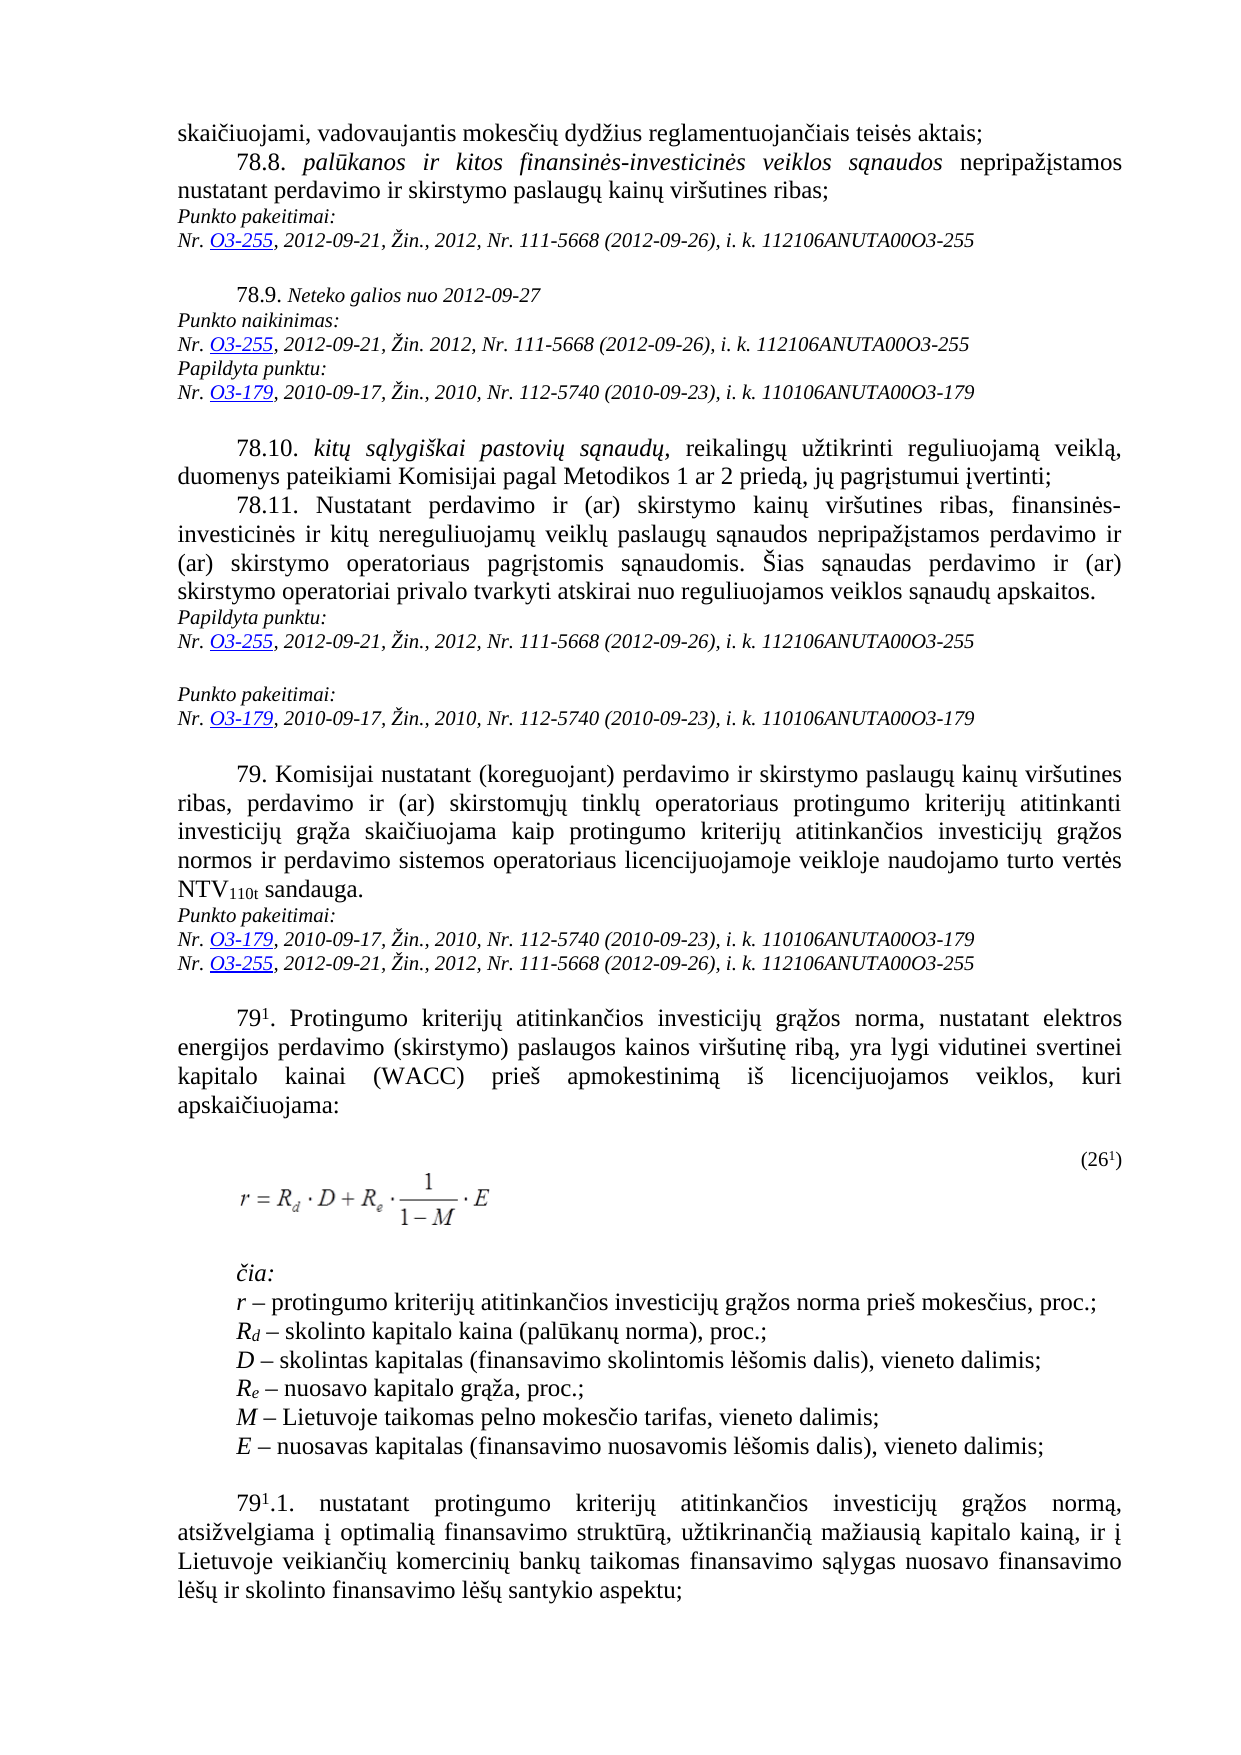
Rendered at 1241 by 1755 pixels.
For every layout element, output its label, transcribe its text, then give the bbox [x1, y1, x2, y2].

text 791. Protingumo kriterijų atitinkančios investicijų grąžos norma, nustatant elektros energijos perdavimo (skirstymo) paslaugos kainos viršutinę ribą, yra lygi vidutinei svertinei kapitalo kainai (WACC) prieš apmokestinimą iš licencijuojamos veiklos, kuri apskaičiuojama: [177, 1003, 1122, 1118]
text M – Lietuvoje taikomas pelno mokesčio tarifas, vieneto dalimis; [177, 1402, 1122, 1431]
text Nr. O3-255, 2012-09-21, Žin., 2012, Nr. 111-5668 (2012-09-26), i. k. 112106ANUTA00O3-255 [177, 951, 1122, 975]
text Punkto pakeitimai: [177, 682, 1122, 706]
text 78.9. Neteko galios nuo 2012-09-27 [177, 281, 1122, 308]
text 78.11. Nustatant perdavimo ir (ar) skirstymo kainų viršutines ribas, finansinės-investicinės ir kitų nereguliuojamų veiklų paslaugų sąnaudos nepripažįstamos perdavimo ir (ar) skirstymo operatoriaus pagrįstomis sąnaudomis. Šias sąnaudas perdavimo ir (ar) skirstymo operatoriai privalo tvarkyti atskirai nuo reguliuojamos veiklos sąnaudų apskaitos. [177, 490, 1122, 605]
text Papildyta punktu: [177, 356, 1122, 380]
text Punkto pakeitimai: [177, 204, 1122, 228]
text Re – nuosavo kapitalo grąža, proc.; [177, 1373, 1122, 1402]
text Nr. O3-179, 2010-09-17, Žin., 2010, Nr. 112-5740 (2010-09-23), i. k. 110106ANUTA00O3-179 [177, 927, 1122, 951]
text 78.8. palūkanos ir kitos finansinės-investicinės veiklos sąnaudos nepripažįstamos nustatant perdavimo ir skirstymo paslaugų kainų viršutines ribas; [177, 147, 1122, 204]
text Nr. O3-255, 2012-09-21, Žin. 2012, Nr. 111-5668 (2012-09-26), i. k. 112106ANUTA00O3-255 [177, 332, 1122, 356]
text Punkto pakeitimai: [177, 903, 1122, 927]
text skaičiuojami, vadovaujantis mokesčių dydžius reglamentuojančiais teisės aktais; [177, 118, 1122, 147]
text r – protingumo kriterijų atitinkančios investicijų grąžos norma prieš mokesčius, proc.; [177, 1287, 1122, 1316]
text Nr. O3-255, 2012-09-21, Žin., 2012, Nr. 111-5668 (2012-09-26), i. k. 112106ANUTA00O3-255 [177, 228, 1122, 252]
text D – skolintas kapitalas (finansavimo skolintomis lėšomis dalis), vieneto dalimis; [177, 1345, 1122, 1373]
text Papildyta punktu: [177, 605, 1122, 629]
text Nr. O3-179, 2010-09-17, Žin., 2010, Nr. 112-5740 (2010-09-23), i. k. 110106ANUTA00O3-179 [177, 706, 1122, 730]
text Rd – skolinto kapitalo kaina (palūkanų norma), proc.; [177, 1316, 1122, 1345]
text Nr. O3-255, 2012-09-21, Žin., 2012, Nr. 111-5668 (2012-09-26), i. k. 112106ANUTA00O3-255 [177, 629, 1122, 653]
text E – nuosavas kapitalas (finansavimo nuosavomis lėšomis dalis), vieneto dalimis; [177, 1431, 1122, 1460]
text Punkto naikinimas: [177, 308, 1122, 332]
text 78.10. kitų sąlygiškai pastovių sąnaudų, reikalingų užtikrinti reguliuojamą veiklą, duomenys pateikiami Komisijai pagal Metodikos 1 ar 2 priedą, jų pagrįstumui įvertinti; [177, 433, 1122, 490]
text čia: [177, 1258, 1122, 1287]
text 791.1. nustatant protingumo kriterijų atitinkančios investicijų grąžos normą, atsižvelgiama į optimalią finansavimo struktūrą, užtikrinančią mažiausią kapitalo kainą, ir į Lietuvoje veikiančių komercinių bankų taikomas finansavimo sąlygas nuosavo finansavimo lėšų ir skolinto finansavimo lėšų santykio aspektu; [177, 1488, 1122, 1603]
text Nr. O3-179, 2010-09-17, Žin., 2010, Nr. 112-5740 (2010-09-23), i. k. 110106ANUTA00O3-179 [177, 380, 1122, 404]
text 79. Komisijai nustatant (koreguojant) perdavimo ir skirstymo paslaugų kainų viršutines ribas, perdavimo ir (ar) skirstomųjų tinklų operatoriaus protingumo kriterijų atitinkanti investicijų grąža skaičiuojama kaip protingumo kriterijų atitinkančios investicijų grąžos normos ir perdavimo sistemos operatoriaus licencijuojamoje veikloje naudojamo turto vertės NTV110t sandauga. [177, 759, 1122, 903]
text (261) [177, 1147, 1122, 1230]
